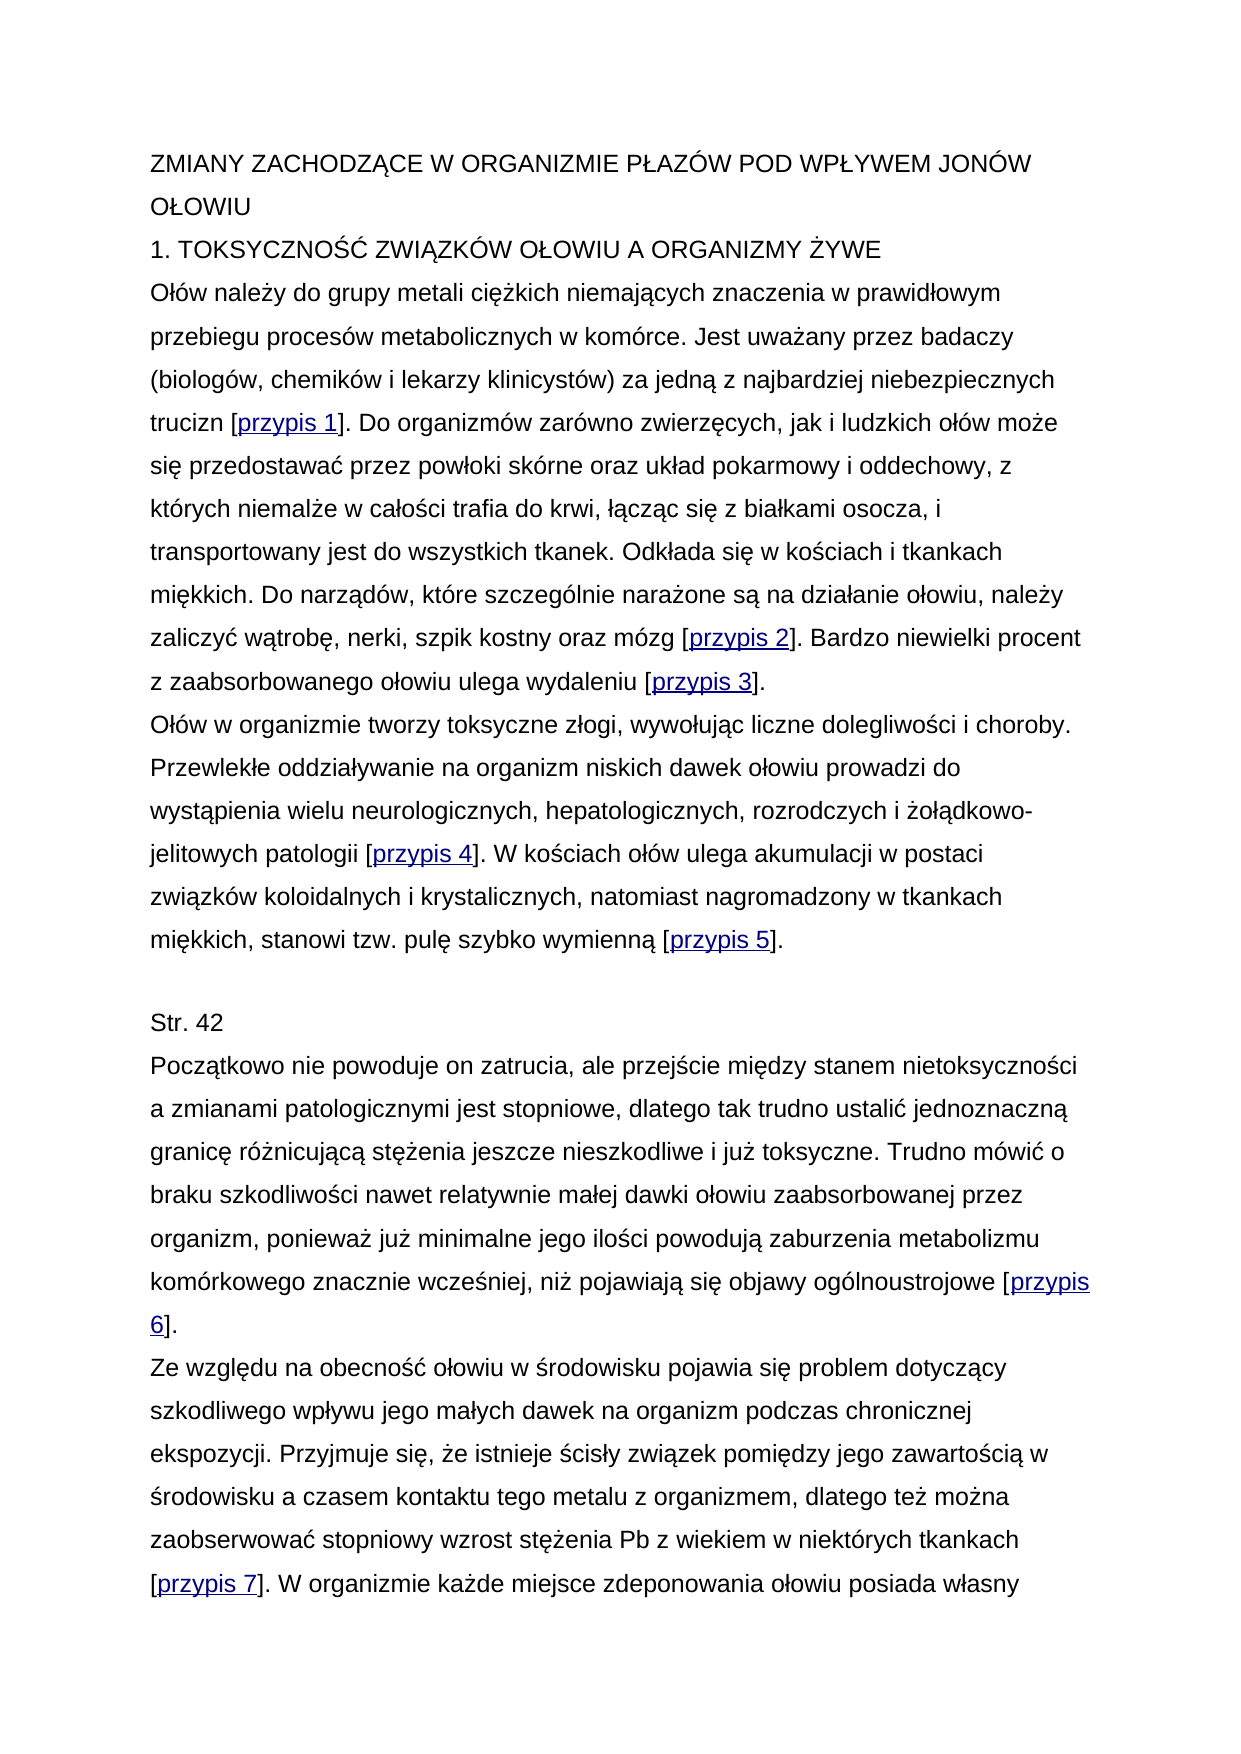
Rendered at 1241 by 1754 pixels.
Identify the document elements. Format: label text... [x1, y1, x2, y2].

text Ołów w organizmie tworzy toksyczne złogi, wywołując liczne dolegliwości i choroby. Przewlekłe oddziaływanie na organizm niskich dawek ołowiu prowadzi do wystąpienia wielu neurologicznych, hepatologicznych, rozrodczych i żołądkowo-jelitowych patologii [przypis 4]. W kościach ołów ulega akumulacji w postaci [150, 709, 1091, 868]
subtitle ZMIANY ZACHODZĄCE W ORGANIZMIE PŁAZÓW POD WPŁYWEM JONÓW OŁOWIU [150, 149, 1091, 221]
text Str. 42 [150, 1008, 1091, 1037]
text związków koloidalnych i krystalicznych, natomiast nagromadzony w tkankach miękkich, stanowi tzw. pulę szybko wymienną [przypis 5]. [150, 882, 1091, 954]
text Początkowo nie powoduje on zatrucia, ale przejście między stanem nietoksyczności a zmianami patologicznymi jest stopniowe, dlatego tak trudno ustalić jednoznaczną granicę różnicującą stężenia jeszcze nieszkodliwe i już toksyczne. Trudno mówić o braku szkodliwości nawet relatywnie małej dawki ołowiu zaabsorbowanej przez organizm, ponieważ już minimalne jego ilości powodują zaburzenia metabolizmu komórkowego znacznie wcześniej, niż pojawiają się objawy ogólnoustrojowe [przypis 6]. [150, 1051, 1091, 1338]
text Ołów należy do grupy metali ciężkich niemających znaczenia w prawidłowym przebiegu procesów metabolicznych w komórce. Jest uważany przez badaczy (biologów, chemików i lekarzy klinicystów) za jedną z najbardziej niebezpiecznych trucizn [przypis 1]. Do organizmów zarówno zwierzęcych, jak i ludzkich ołów może się przedostawać przez powłoki skórne oraz układ pokarmowy i oddechowy, z których niemalże w całości trafia do krwi, łącząc się z białkami osocza, i transportowany jest do wszystkich tkanek. Odkłada się w kościach i tkankach miękkich. Do narządów, które szczególnie narażone są na działanie ołowiu, należy zaliczyć wątrobę, nerki, szpik kostny oraz mózg [przypis 2]. Bardzo niewielki procent z zaabsorbowanego ołowiu ulega wydaleniu [przypis 3]. [150, 278, 1091, 695]
text Ze względu na obecność ołowiu w środowisku pojawia się problem dotyczący szkodliwego wpływu jego małych dawek na organizm podczas chronicznej ekspozycji. Przyjmuje się, że istnieje ścisły związek pomiędzy jego zawartością w środowisku a czasem kontaktu tego metalu z organizmem, dlatego też można zaobserwować stopniowy wzrost stężenia Pb z wiekiem w niektórych tkankach [przypis 7]. W organizmie każde miejsce zdeponowania ołowiu posiada własny [150, 1353, 1091, 1597]
subtitle 1. TOKSYCZNOŚĆ ZWIĄZKÓW OŁOWIU A ORGANIZMY ŻYWE [150, 235, 1091, 264]
